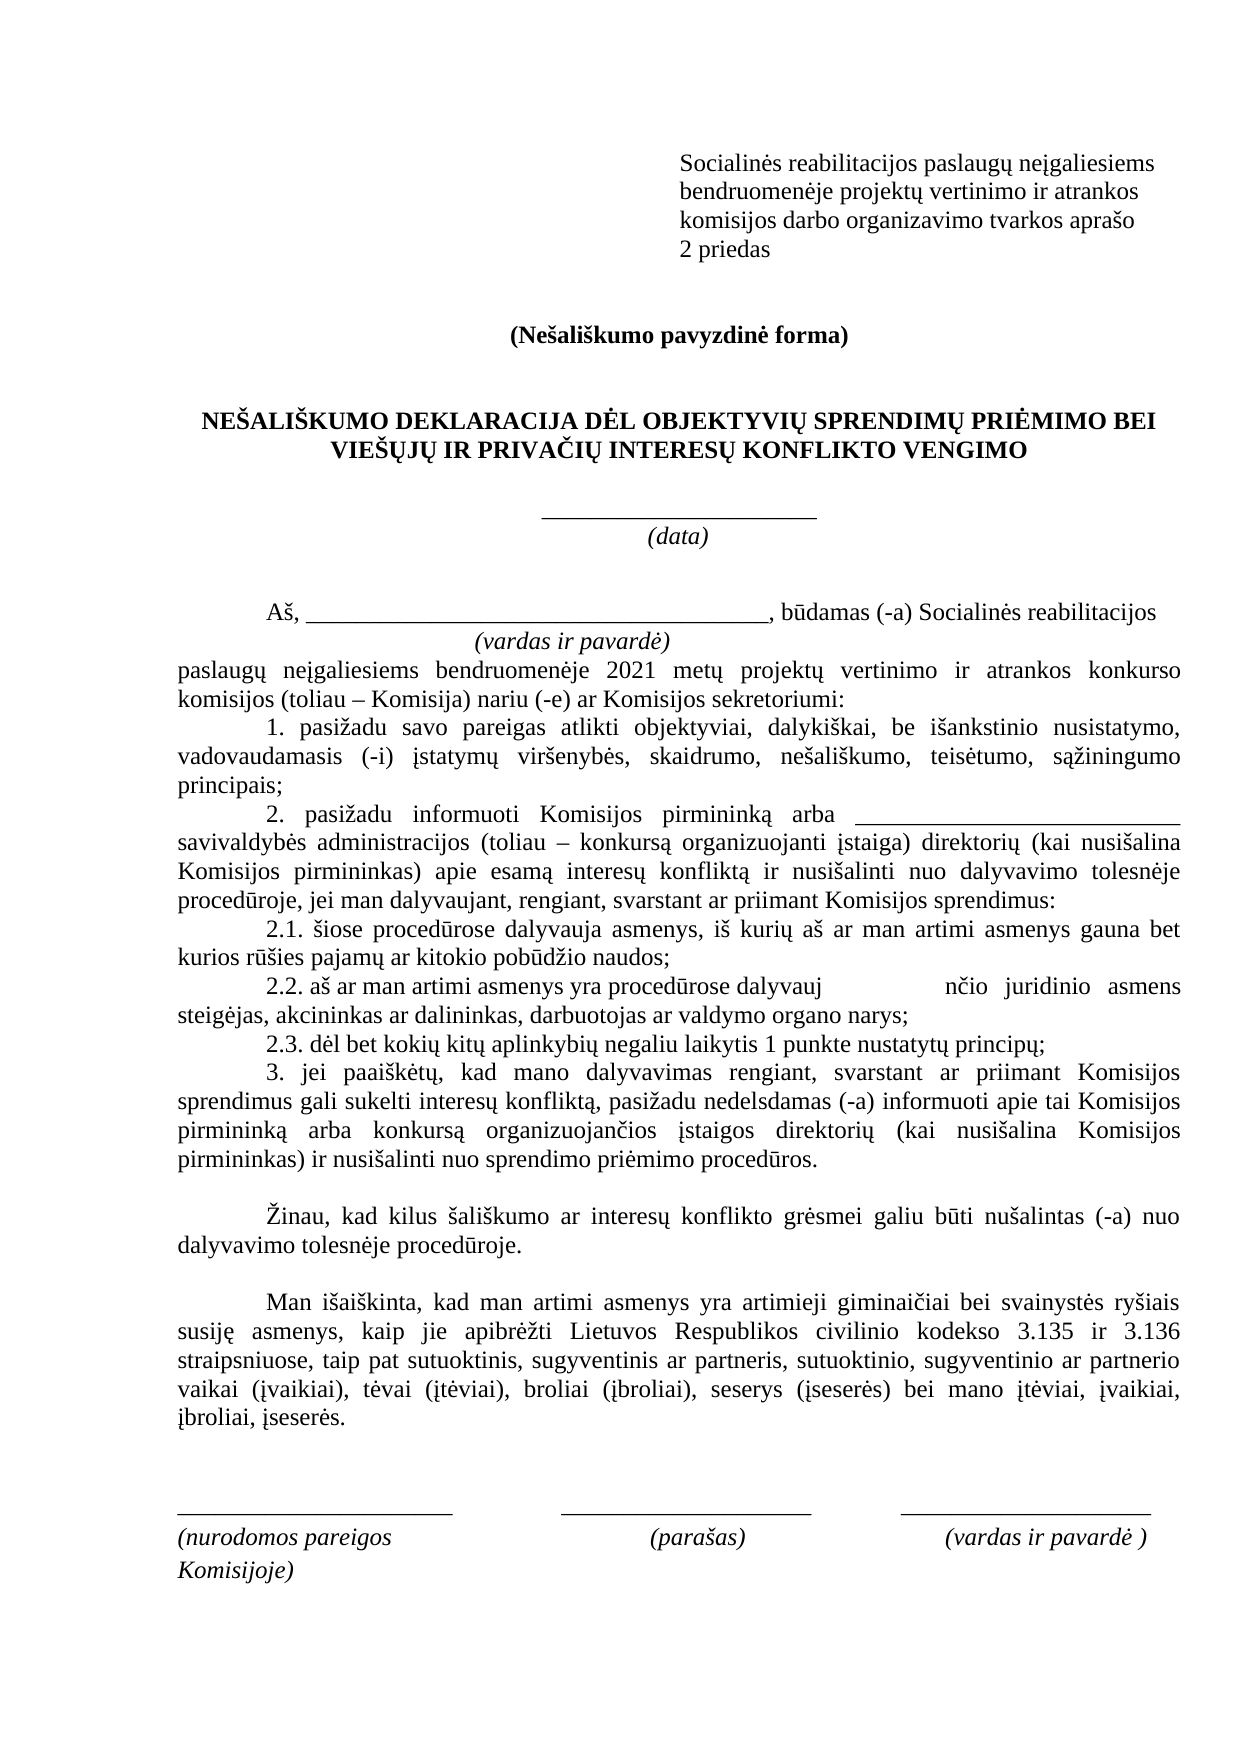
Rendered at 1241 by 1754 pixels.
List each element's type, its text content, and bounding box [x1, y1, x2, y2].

text bendruomenėje projektų vertinimo ir atrankos [679, 176, 1181, 205]
text ______________________ [177, 493, 1181, 521]
text komisijos darbo organizavimo tvarkos aprašo [679, 205, 1181, 234]
text 3. jei paaiškėtų, kad mano dalyvavimas rengiant, svarstant ar priimant Komisijos sprendimus gali sukelti interesų konfliktą, pasižadu nedelsdamas (-a) informuoti apie tai Komisijos pirmininką arba konkursą organizuojančios įstaigos direktorių (kai nusišalina Komisijos pirmininkas) ir nusišalinti nuo sprendimo priėmimo procedūros. [177, 1057, 1181, 1172]
text (vardas ir pavardė) [177, 626, 1181, 655]
text paslaugų neįgaliesiems bendruomenėje 2021 metų projektų vertinimo ir atrankos konkurso komisijos (toliau – Komisija) nariu (-e) ar Komisijos sekretoriumi: [177, 655, 1181, 712]
text 1. pasižadu savo pareigas atlikti objektyviai, dalykiškai, be išankstinio nusistatymo, vadovaudamasis (-i) įstatymų viršenybės, skaidrumo, nešališkumo, teisėtumo, sąžiningumo principais; [177, 712, 1181, 799]
text 2.1. šiose procedūrose dalyvauja asmenys, iš kurių aš ar man artimi asmenys gauna bet kurios rūšies pajamų ar kitokio pobūdžio naudos; [177, 914, 1181, 971]
text 2.2. aš ar man artimi asmenys yra procedūrose dalyvauj nčio juridinio asmens steigėjas, akcininkas ar dalininkas, darbuotojas ar valdymo organo narys; [177, 971, 1181, 1029]
text (Nešališkumo pavyzdinė forma) [177, 320, 1181, 349]
text ______________________ ____________________ ____________________ [177, 1489, 1181, 1517]
text Komisijoje) [177, 1555, 1181, 1583]
text (nurodomos pareigos (parašas) (vardas ir pavardė ) [177, 1522, 1181, 1551]
text (data) [177, 521, 1181, 550]
text NEŠALIŠKUMO DEKLARACIJA DĖL OBJEKTYVIŲ SPRENDIMŲ PRIĖMIMO BEI VIEŠŲJŲ IR PRIVAČIŲ INTERESŲ KONFLIKTO VENGIMO [177, 406, 1181, 464]
text Žinau, kad kilus šališkumo ar interesų konflikto grėsmei galiu būti nušalintas (-a) nuo dalyvavimo tolesnėje procedūroje. [177, 1201, 1181, 1259]
text 2. pasižadu informuoti Komisijos pirmininką arba __________________________ savivaldybės administracijos (toliau – konkursą organizuojanti įstaiga) direktorių (kai nusišalina Komisijos pirmininkas) apie esamą interesų konfliktą ir nusišalinti nuo dalyvavimo tolesnėje procedūroje, jei man dalyvaujant, rengiant, svarstant ar priimant Komisijos sprendimus: [177, 799, 1181, 914]
text Socialinės reabilitacijos paslaugų neįgaliesiems [679, 148, 1181, 176]
text Man išaiškinta, kad man artimi asmenys yra artimieji giminaičiai bei svainystės ryšiais susiję asmenys, kaip jie apibrėžti Lietuvos Respublikos civilinio kodekso 3.135 ir 3.136 straipsniuose, taip pat sutuoktinis, sugyventinis ar partneris, sutuoktinio, sugyventinio ar partnerio vaikai (įvaikiai), tėvai (įtėviai), broliai (įbroliai), seserys (įseserės) bei mano įtėviai, įvaikiai, įbroliai, įseserės. [177, 1287, 1181, 1431]
text 2.3. dėl bet kokių kitų aplinkybių negaliu laikytis 1 punkte nustatytų principų; [177, 1029, 1181, 1057]
text 2 priedas [679, 234, 1181, 263]
text Aš, _____________________________________, būdamas (-a) Socialinės reabilitacijos [177, 597, 1181, 626]
